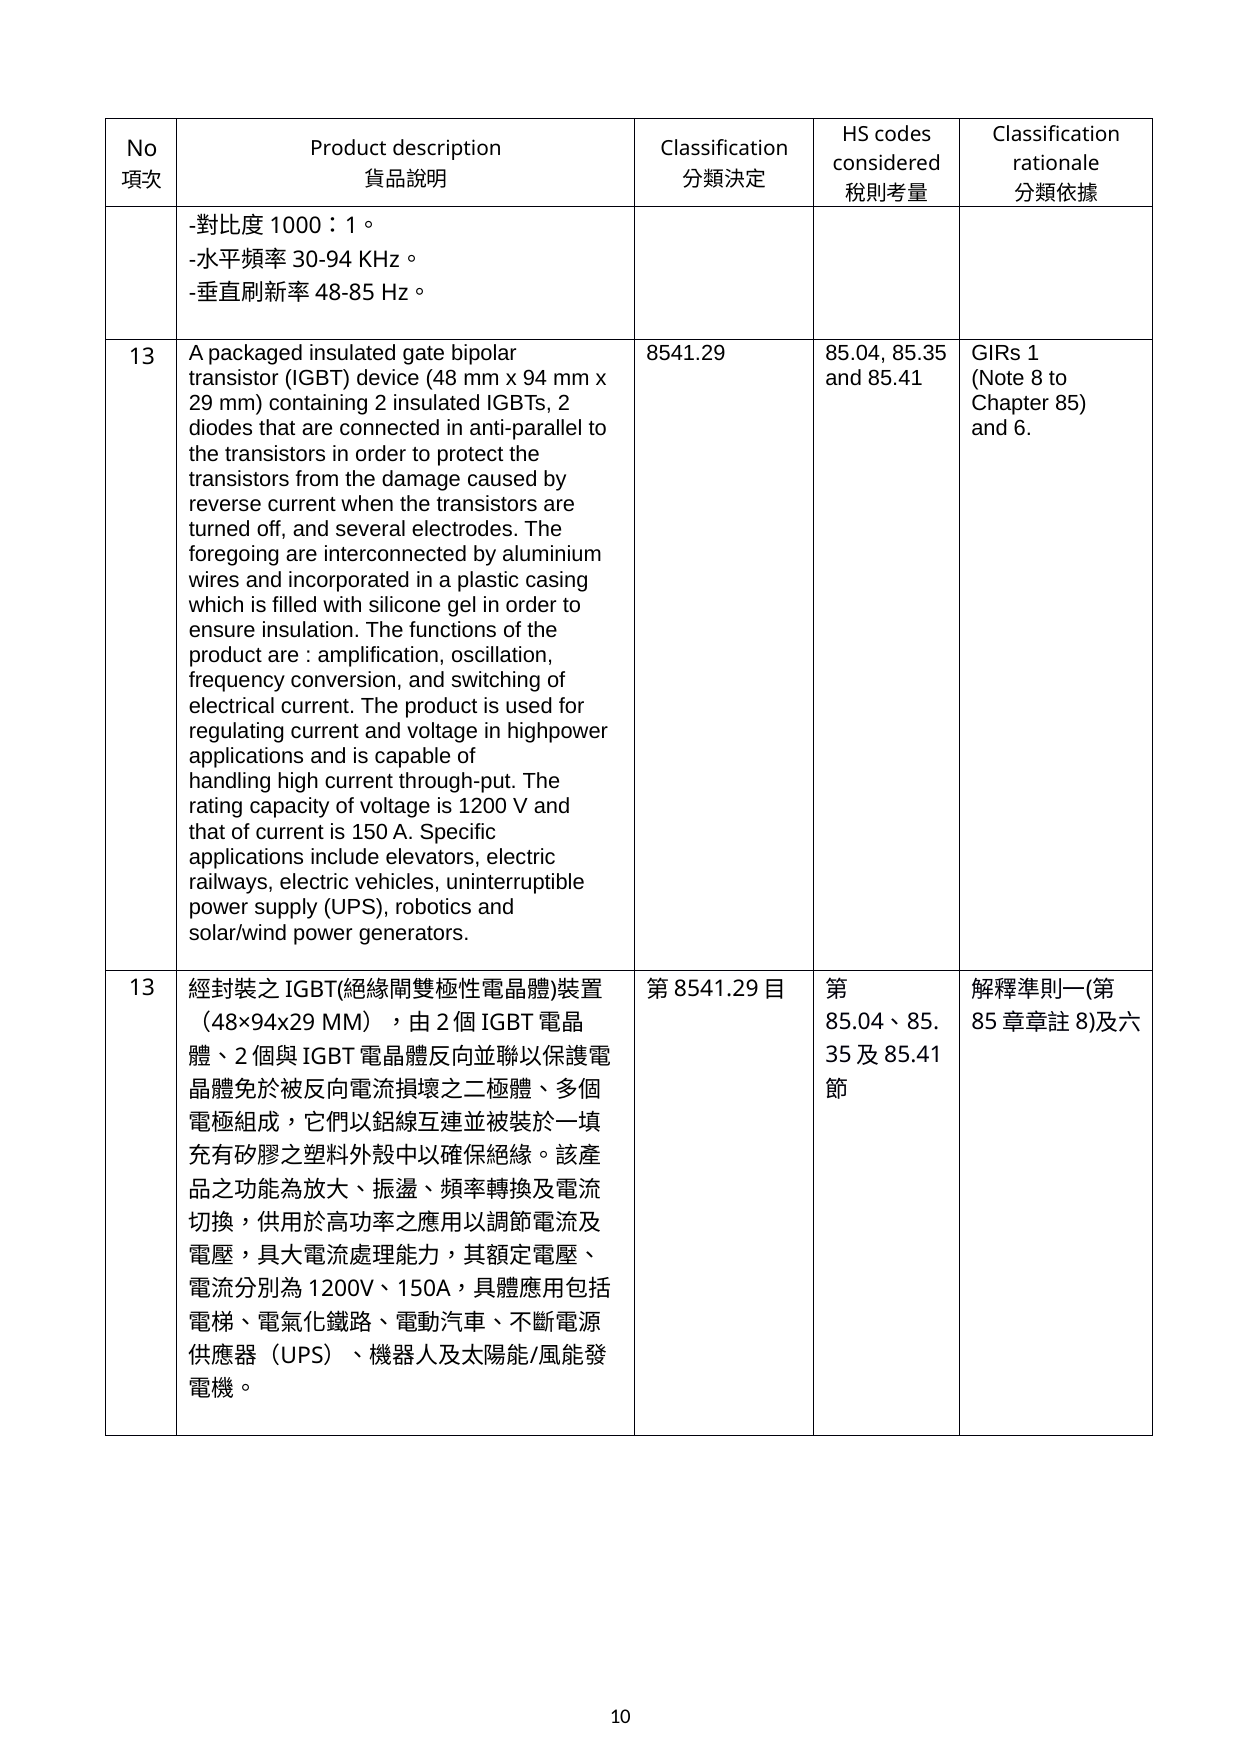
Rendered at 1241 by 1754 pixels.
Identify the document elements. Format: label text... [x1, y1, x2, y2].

table_cell 13 [106, 971, 176, 1434]
table_cell A packaged insulated gate bipolar transistor (IGBT) device (48 mm x 94 mm x 29 mm) containing 2 insulated IGBTs, 2 diodes that are connected in anti-parallel to the transistors in order to protect the transistors from the damage caused by reverse current when the transistors are turned off, and several electrodes. The foregoing are interconnected by aluminium wires and incorporated in a plastic casing which is filled with silicone gel in order to ensure insulation. The functions of the product are : amplification, oscillation, frequency conversion, and switching of electrical current. The product is used for regulating current and voltage in highpower applications and is capable of handling high current through-put. The rating capacity of voltage is 1200 V and that of current is 150 A. Specific applications include elevators, electric railways, electric vehicles, uninterruptible power supply (UPS), robotics and solar/wind power generators. [177, 340, 634, 970]
table_cell 85.04, 85.35 and 85.41 [814, 340, 959, 970]
table_cell GIRs 1 (Note 8 to Chapter 85) and 6. [960, 340, 1152, 970]
table_cell -對比度1000：1。 -水平頻率30-94 KHz。 -垂直刷新率48-85 Hz。 [177, 207, 634, 338]
table_header Classification rationale 分類依據 [960, 119, 1152, 206]
table_cell [106, 207, 176, 338]
table_cell [814, 207, 959, 338]
table_cell 第85.04、85.35及 85.41節 [814, 971, 959, 1434]
table_header Product description 貨品說明 [177, 119, 634, 206]
table_cell [635, 207, 813, 338]
table_cell [960, 207, 1152, 338]
table_header Classification 分類決定 [635, 119, 813, 206]
table_cell 第8541.29目 [635, 971, 813, 1434]
table_cell 13 [106, 340, 176, 970]
table_header No 項次 [106, 119, 176, 206]
table_cell 8541.29 [635, 340, 813, 970]
table_header HS codes considered 稅則考量 [814, 119, 959, 206]
table_cell 經封裝之IGBT(絕緣閘雙極性電晶體)裝置（48×94x29 MM），由2個IGBT電晶體、2個與IGBT電晶體反向並聯以保謢電晶體免於被反向電流損壞之二極體、多個電極組成，它們以鋁線互連並被裝於一填充有矽膠之塑料外殼中以確保絕緣。該產品之功能為放大、振盪、頻率轉換及電流切換，供用於高功率之應用以調節電流及電壓，具大電流處理能力，其額定電壓、電流分別為1200V、150A，具體應用包括電梯、電氣化鐵路、電動汽車、不斷電源供應器（UPS）、機器人及太陽能/風能發電機。 [177, 971, 634, 1434]
table_cell 解釋準則一(第85章章註8)及六 [960, 971, 1152, 1434]
